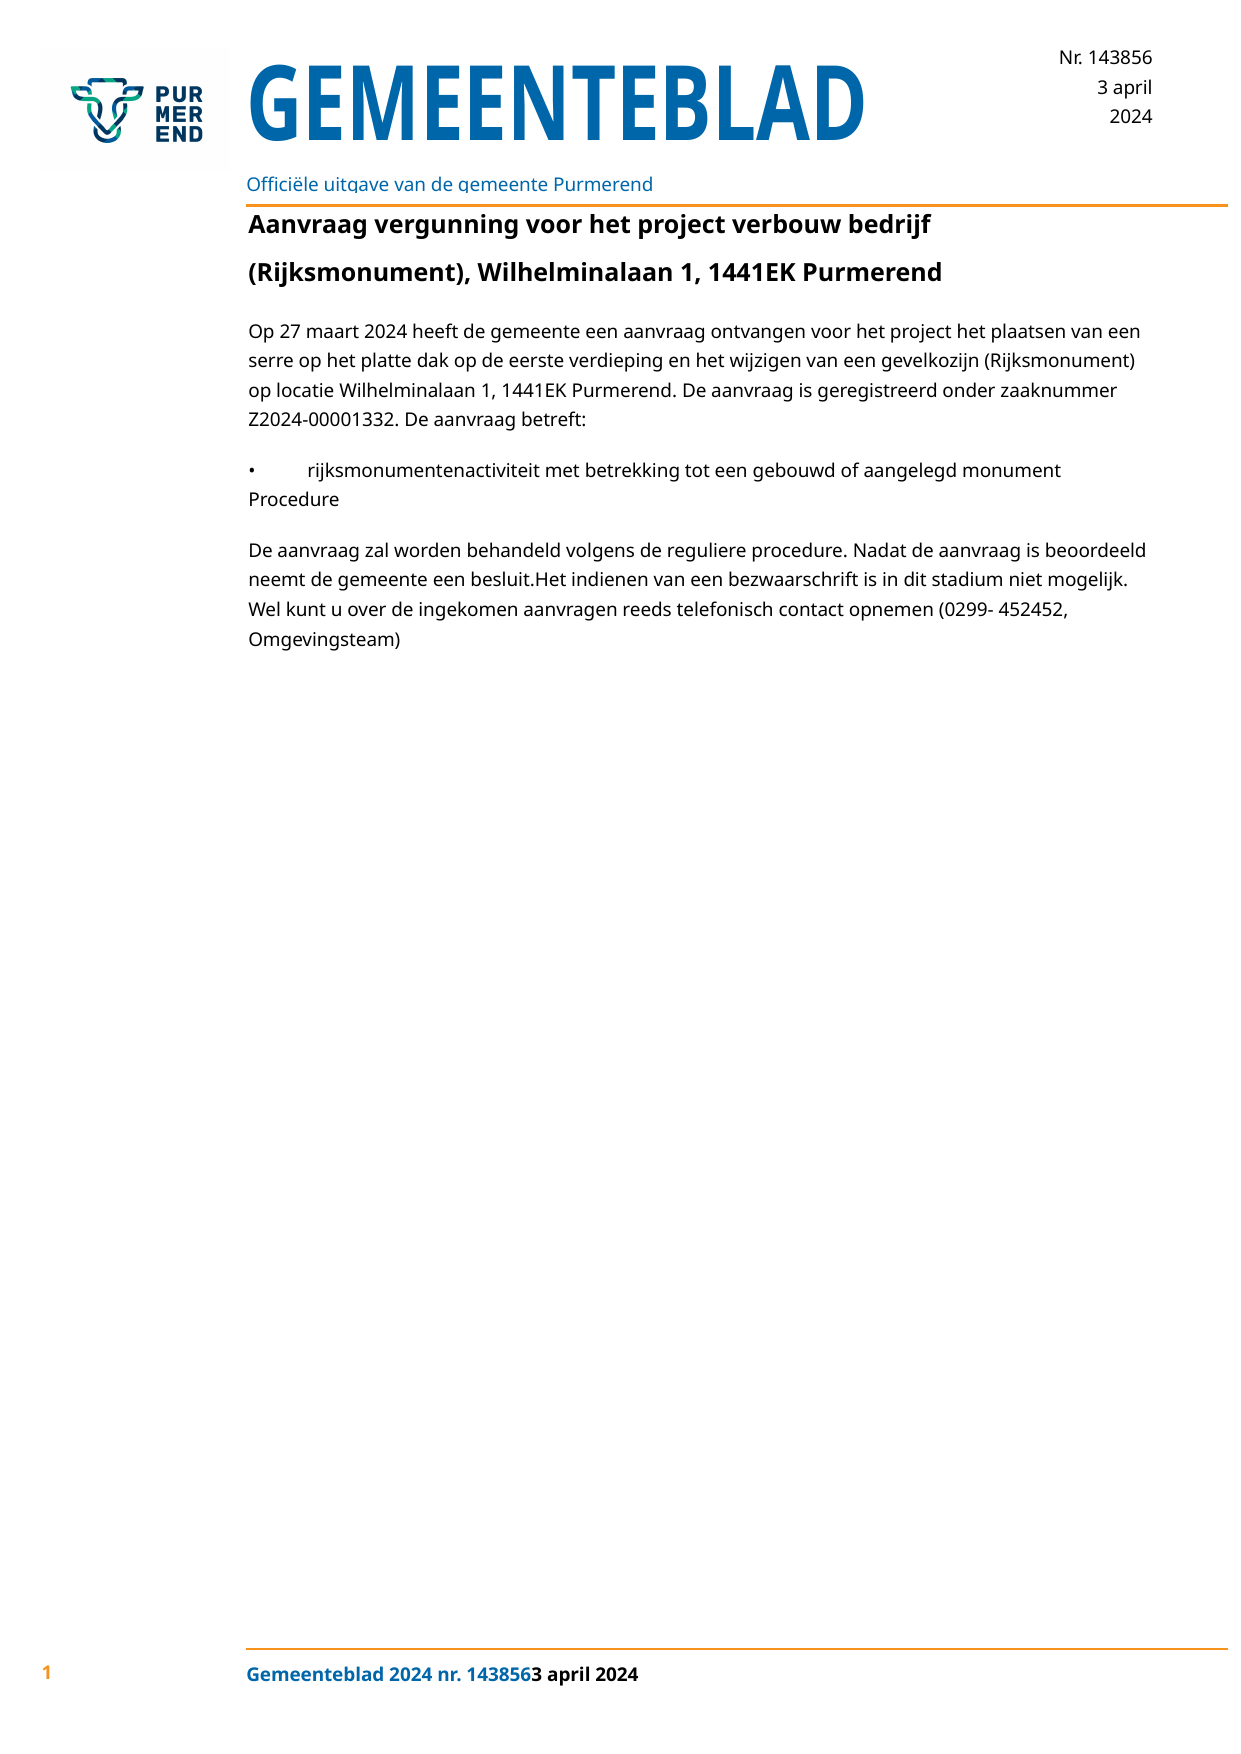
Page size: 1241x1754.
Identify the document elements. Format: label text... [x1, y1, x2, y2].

list rijksmonumentenactiviteit met betrekking tot een gebouwd of aangelegd monument [248, 457, 1152, 483]
text Aanvraag vergunning voor het project verbouw bedrijf (Rijksmonument), Wilhelminalaan 1, 1441EK Purmerend [248, 207, 1152, 288]
text De aanvraag zal worden behandeld volgens de reguliere procedure. Nadat de aanvraag is beoordeeld neemt de gemeente een besluit.Het indienen van een bezwaarschrift is in dit stadium niet mogelijk. Wel kunt u over de ingekomen aanvragen reeds telefonisch contact opnemen (0299- 452452, Omgevingsteam) [248, 537, 1152, 652]
text Procedure [248, 487, 1152, 512]
picture [41, 47, 231, 172]
text Op 27 maart 2024 heeft de gemeente een aanvraag ontvangen voor het project het plaatsen van een serre op het platte dak op de eerste verdieping en het wijzigen van een gevelkozijn (Rijksmonument) op locatie Wilhelminalaan 1, 1441EK Purmerend. De aanvraag is geregistreerd onder zaaknummer Z2024-00001332. De aanvraag betreft: [248, 318, 1152, 432]
